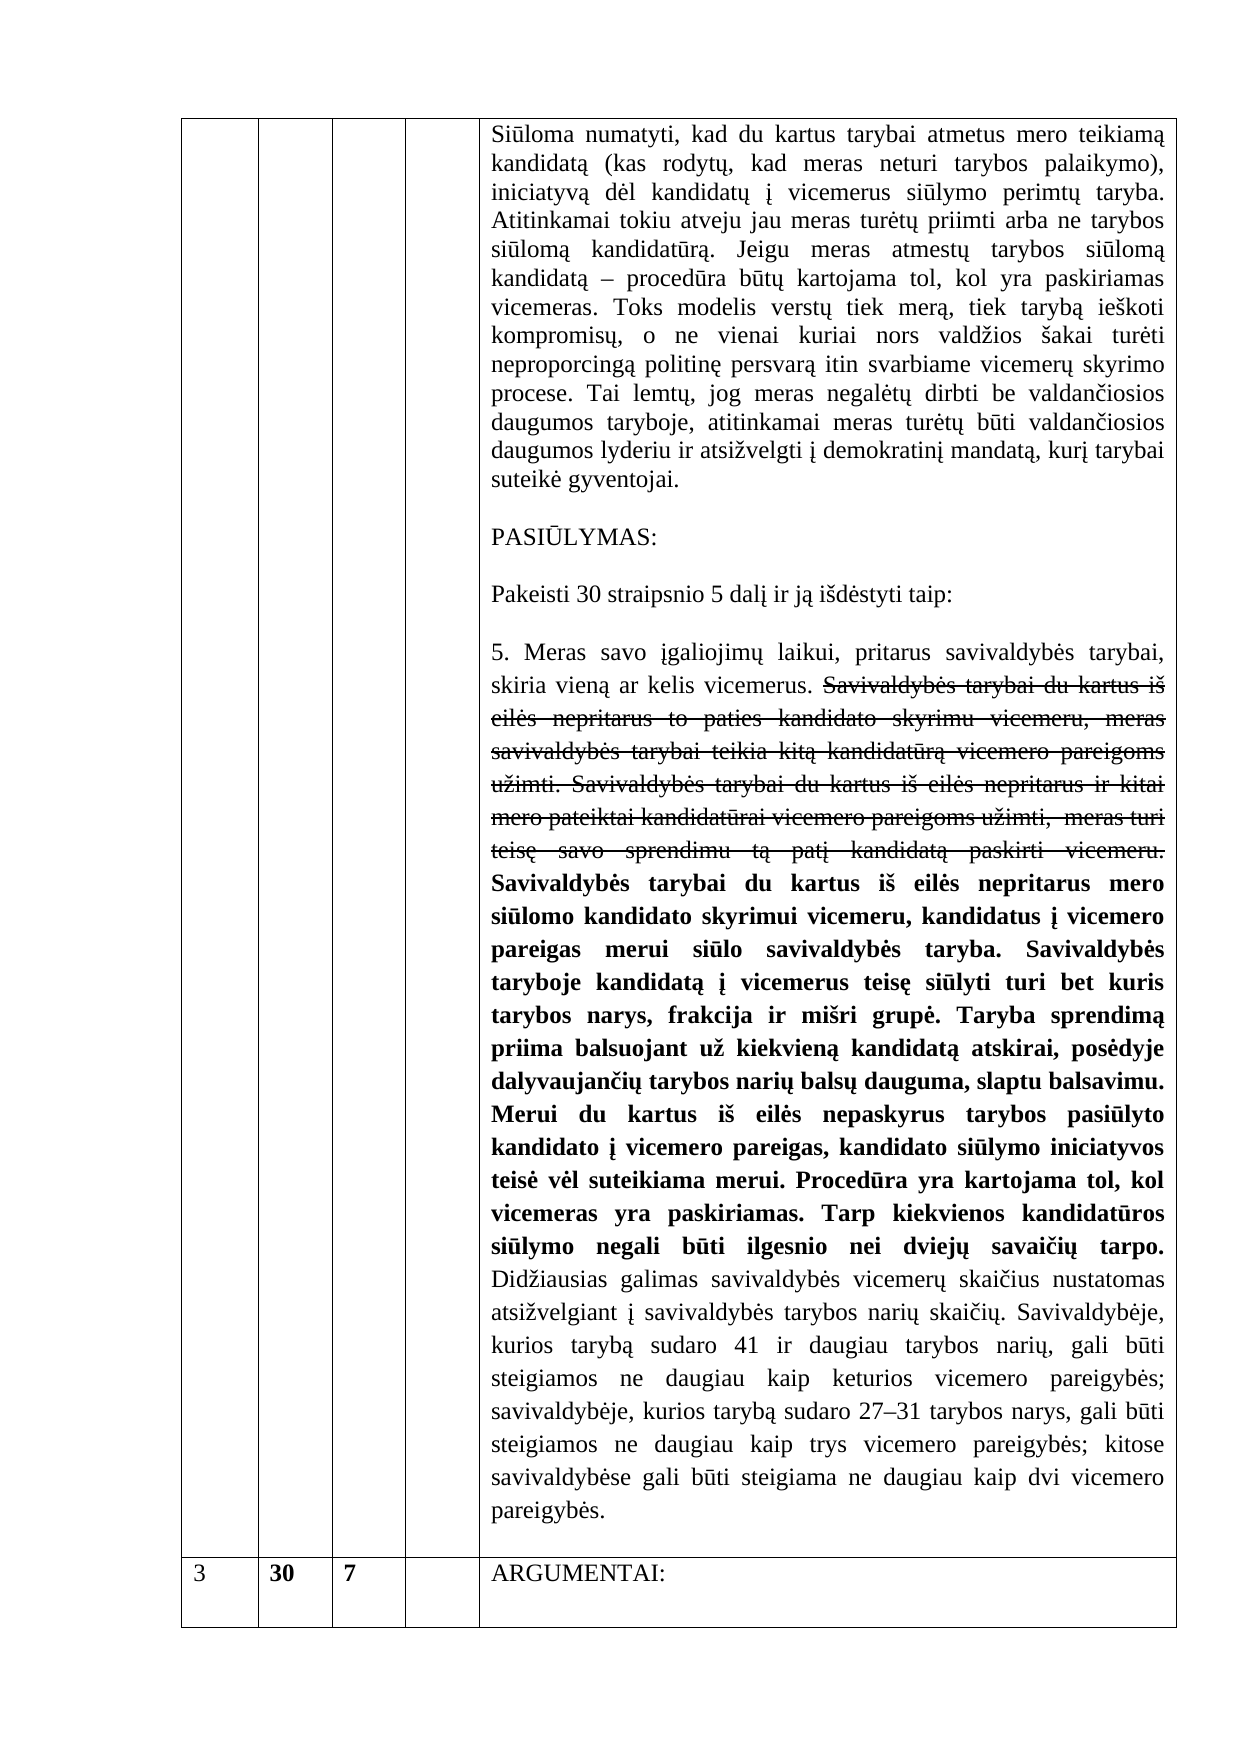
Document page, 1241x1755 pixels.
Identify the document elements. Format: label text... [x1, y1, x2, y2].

table_cell 3 [182, 1558, 258, 1627]
table_cell Siūloma numatyti, kad du kartus tarybai atmetus mero teikiamą kandidatą (kas rodytų, kad meras neturi tarybos palaikymo), iniciatyvą dėl kandidatų į vicemerus siūlymo perimtų taryba. Atitinkamai tokiu atveju jau meras turėtų priimti arba ne tarybos siūlomą kandidatūrą. Jeigu meras atmestų tarybos siūlomą kandidatą – procedūra būtų kartojama tol, kol yra paskiriamas vicemeras. Toks modelis verstų tiek merą, tiek tarybą ieškoti kompromisų, o ne vienai kuriai nors valdžios šakai turėti neproporcingą politinę persvarą itin svarbiame vicemerų skyrimo procese. Tai lemtų, jog meras negalėtų dirbti be valdančiosios daugumos taryboje, atitinkamai meras turėtų būti valdančiosios daugumos lyderiu ir atsižvelgti į demokratinį mandatą, kurį tarybai suteikė gyventojai. PASIŪLYMAS: Pakeisti 30 straipsnio 5 dalį ir ją išdėstyti taip: 5. Meras savo įgaliojimų laikui, pritarus savivaldybės tarybai, skiria vieną ar kelis vicemerus. Savivaldybės tarybai du kartus iš eilės nepritarus to paties kandidato skyrimu vicemeru, meras savivaldybės tarybai teikia kitą kandidatūrą vicemero pareigoms užimti. Savivaldybės tarybai du kartus iš eilės nepritarus ir kitai mero pateiktai kandidatūrai vicemero pareigoms užimti, meras turi teisę savo sprendimu tą patį kandidatą paskirti vicemeru. Savivaldybės tarybai du kartus iš eilės nepritarus mero siūlomo kandidato skyrimui vicemeru, kandidatus į vicemero pareigas merui siūlo savivaldybės taryba. Savivaldybės taryboje kandidatą į vicemerus teisę siūlyti turi bet kuris tarybos narys, frakcija ir mišri grupė. Taryba sprendimą priima balsuojant už kiekvieną kandidatą atskirai, posėdyje dalyvaujančių tarybos narių balsų dauguma, slaptu balsavimu. Merui du kartus iš eilės nepaskyrus tarybos pasiūlyto kandidato į vicemero pareigas, kandidato siūlymo iniciatyvos teisė vėl suteikiama merui. Procedūra yra kartojama tol, kol vicemeras yra paskiriamas. Tarp kiekvienos kandidatūros siūlymo negali būti ilgesnio nei dviejų savaičių tarpo. Didžiausias galimas savivaldybės vicemerų skaičius nustatomas atsižvelgiant į savivaldybės tarybos narių skaičių. Savivaldybėje, kurios tarybą sudaro 41 ir daugiau tarybos narių, gali būti steigiamos ne daugiau kaip keturios vicemero pareigybės; savivaldybėje, kurios tarybą sudaro 27–31 tarybos narys, gali būti steigiamos ne daugiau kaip trys vicemero pareigybės; kitose savivaldybėse gali būti steigiama ne daugiau kaip dvi vicemero pareigybės. [480, 119, 1176, 1557]
table_cell 30 [259, 1558, 332, 1627]
table_cell [182, 119, 258, 1557]
table_cell ARGUMENTAI: [480, 1558, 1176, 1627]
table_cell [406, 119, 479, 1557]
table_cell [259, 119, 332, 1557]
table_cell [333, 119, 405, 1557]
table_cell [406, 1558, 479, 1627]
table_cell 7 [333, 1558, 405, 1627]
